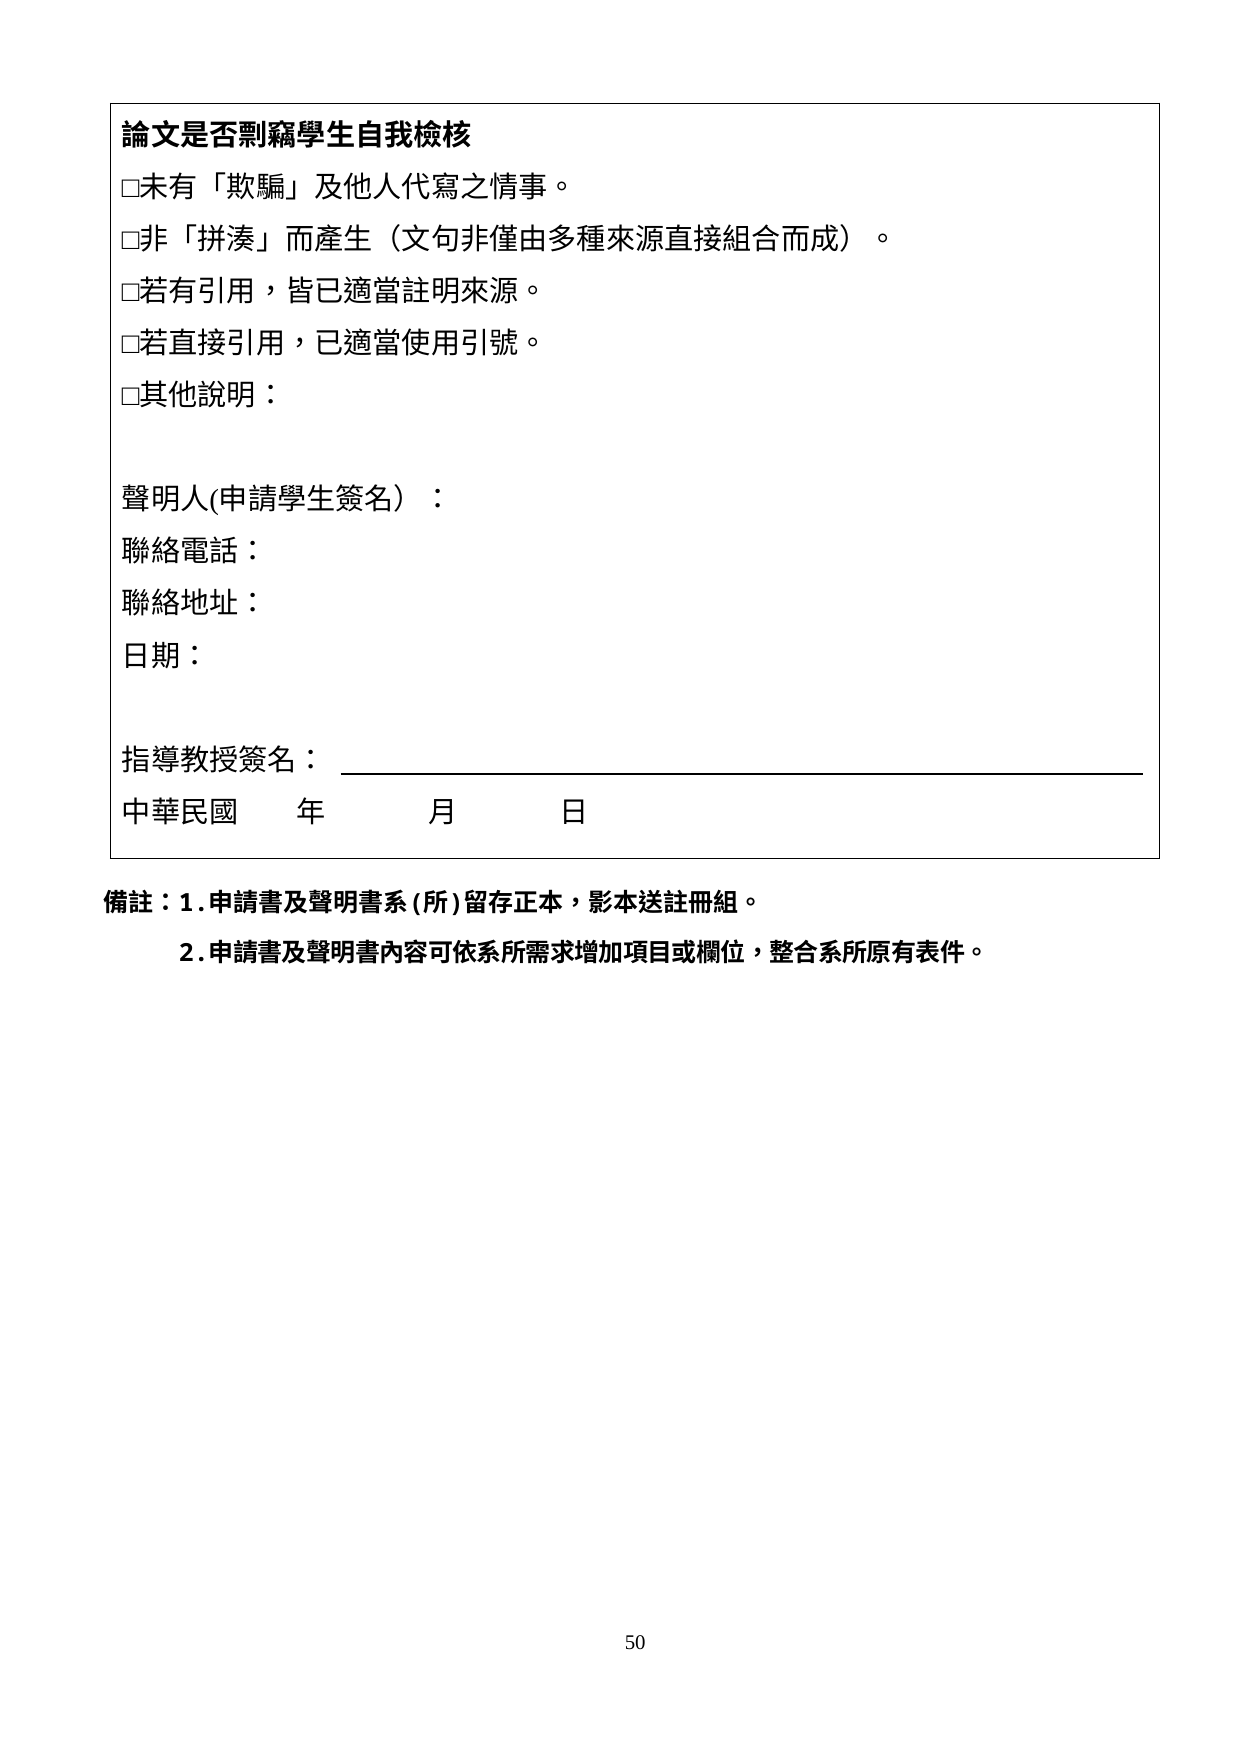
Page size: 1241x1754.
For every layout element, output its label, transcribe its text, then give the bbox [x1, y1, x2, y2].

text 2.申請書及聲明書內容可依系所需求增加項目或欄位，整合系所原有表件。 [103, 921, 1147, 971]
table_cell 論文是否剽竊學生自我檢核 □未有「欺騙」及他人代寫之情事。 □非「拼湊」而產生（文句非僅由多種來源直接組合而成）。 □若有引用，皆已適當註明來源。 □若直接引用，已適當使用引號。 □其他說明： 聲明人(申請學生簽名）： 聯絡電話： 聯絡地址： 日期： 指導教授簽名： 中華民國 年 月 日 [111, 104, 1159, 857]
text 備註：1.申請書及聲明書系(所)留存正本，影本送註冊組。 [103, 858, 1167, 921]
